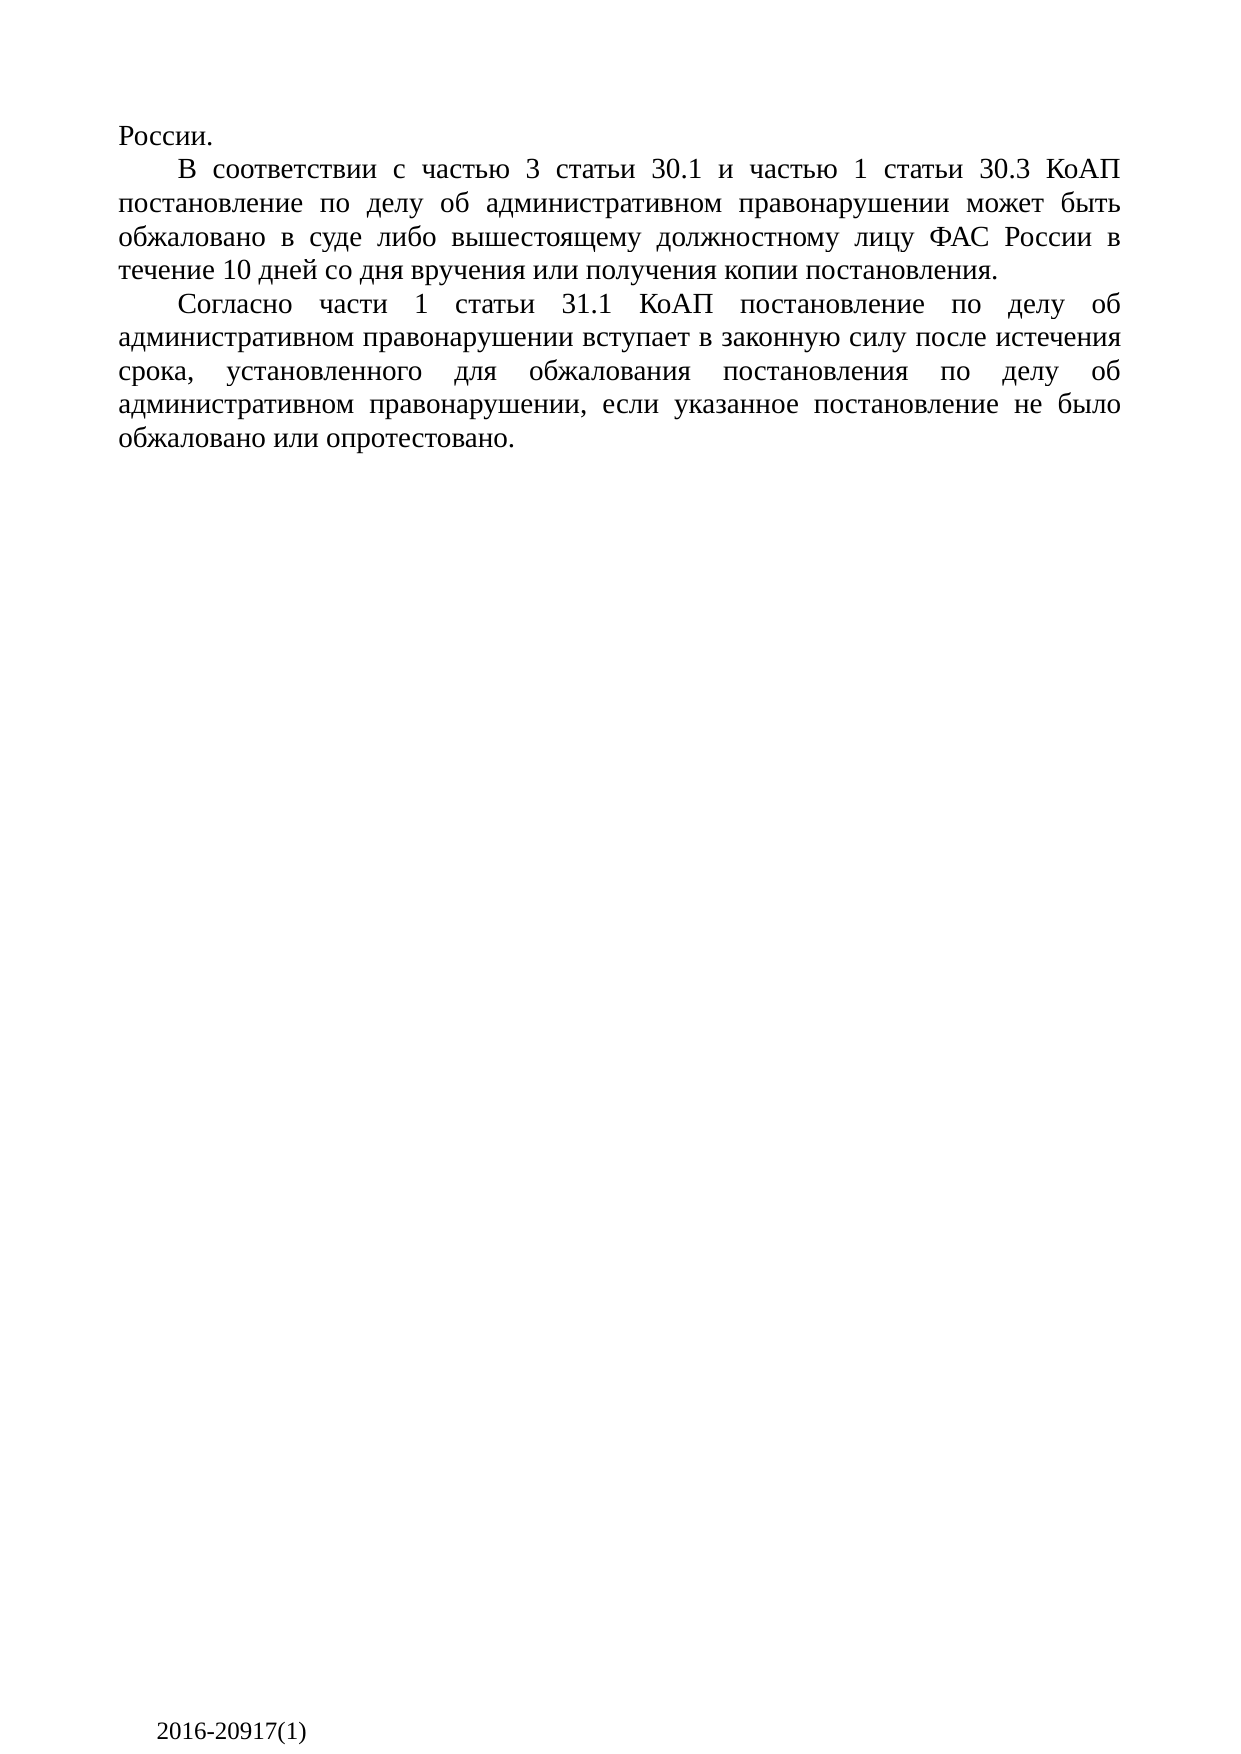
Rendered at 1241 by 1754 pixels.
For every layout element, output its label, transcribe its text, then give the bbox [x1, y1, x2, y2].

text России. [118, 118, 1122, 152]
text В соответствии с частью 3 статьи 30.1 и частью 1 статьи 30.3 КоАП постановление по делу об административном правонарушении может быть обжаловано в суде либо вышестоящему должностному лицу ФАС России в течение 10 дней со дня вручения или получения копии постановления. [118, 152, 1122, 286]
text Согласно части 1 статьи 31.1 КоАП постановление по делу об административном правонарушении вступает в законную силу после истечения срока, установленного для обжалования постановления по делу об административном правонарушении, если указанное постановление не было обжаловано или опротестовано. [118, 286, 1122, 453]
